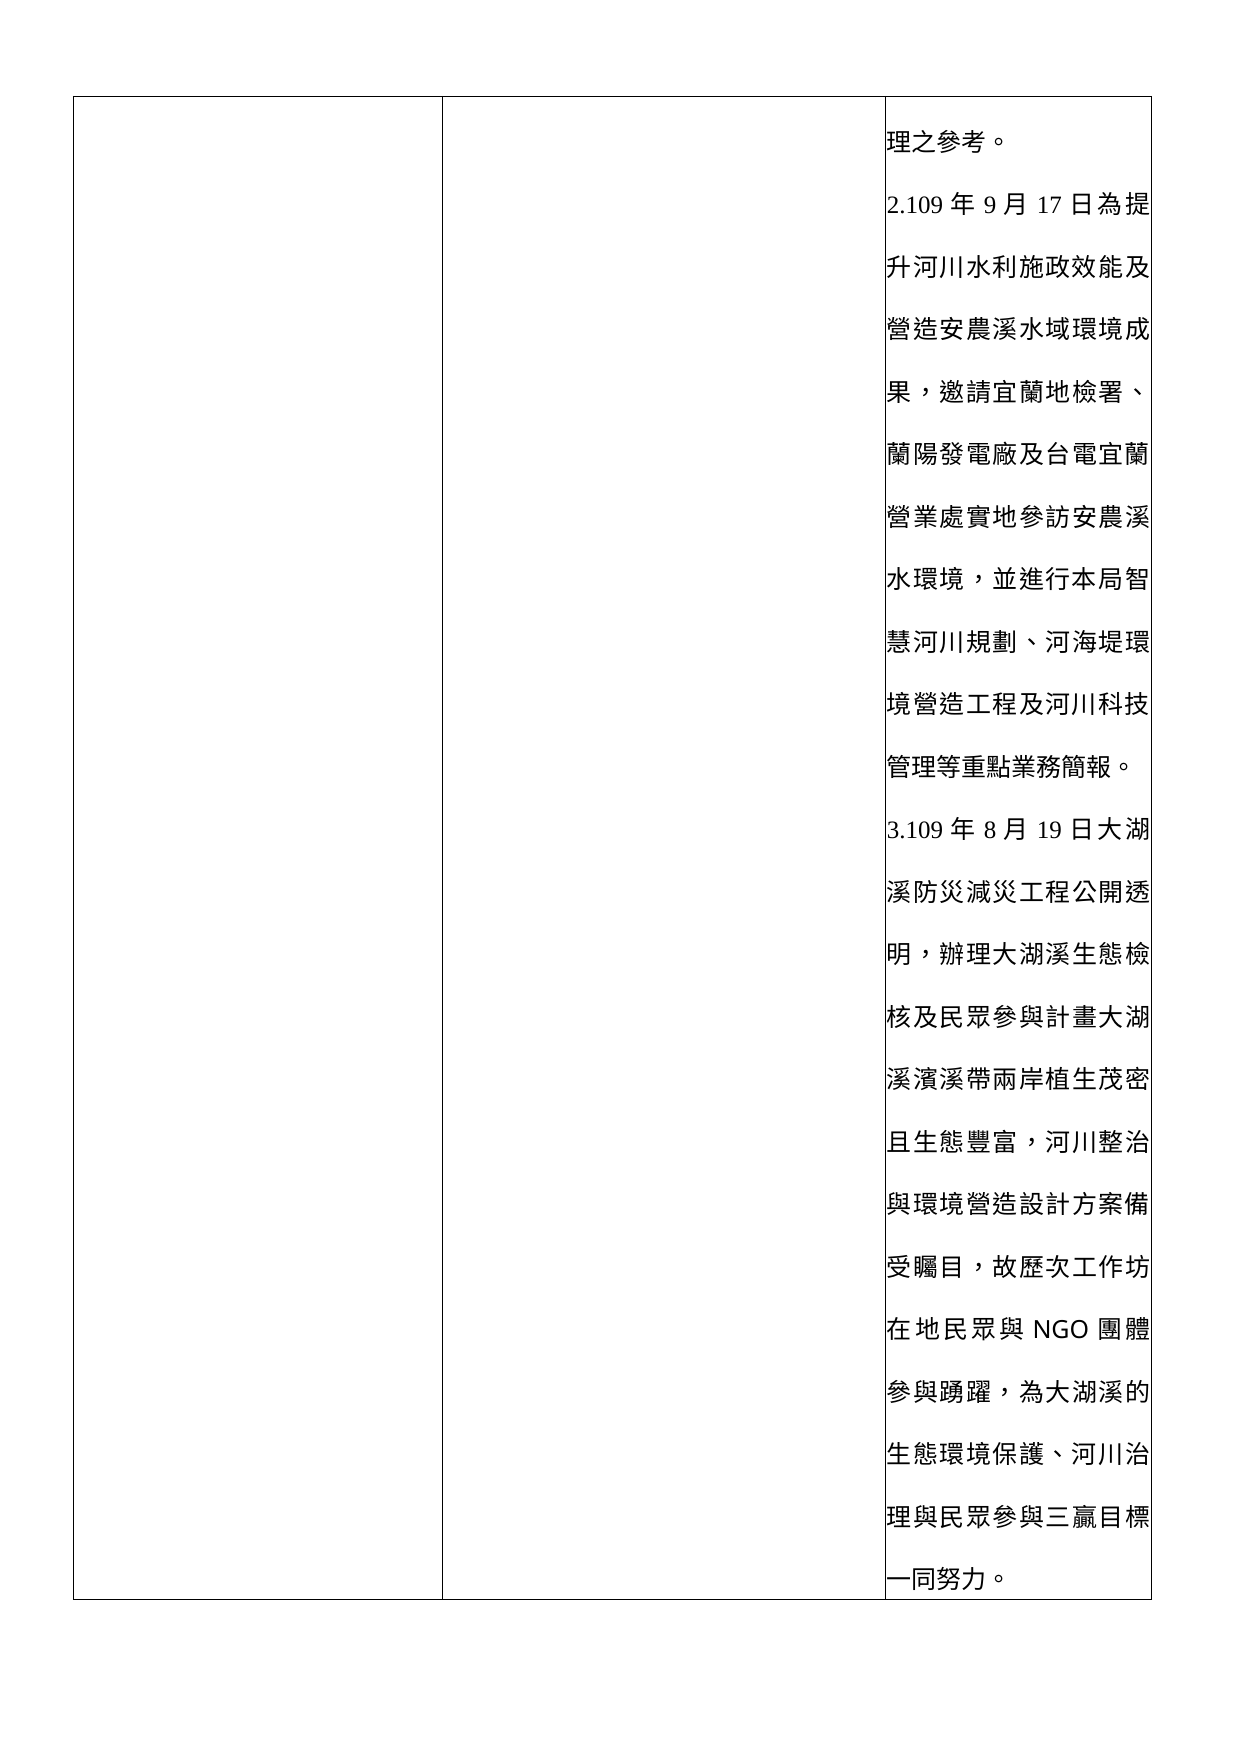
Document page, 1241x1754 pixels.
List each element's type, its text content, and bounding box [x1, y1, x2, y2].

table_cell 理之參考。 2.109年9月17日為提升河川水利施政效能及營造安農溪水域環境成果，邀請宜蘭地檢署、蘭陽發電廠及台電宜蘭營業處實地參訪安農溪水環境，並進行本局智慧河川規劃、河海堤環境營造工程及河川科技管理等重點業務簡報。 3.109年8月19日大湖溪防災減災工程公開透明，辦理大湖溪生態檢核及民眾參與計畫大湖溪濱溪帶兩岸植生茂密且生態豐富，河川整治與環境營造設計方案備受矚目，故歷次工作坊在地民眾與NGO團體參與踴躍，為大湖溪的生態環境保護、河川治理與民眾參與三贏目標一同努力。 [886, 97, 1151, 1599]
table_cell [74, 97, 442, 1599]
table_cell [443, 97, 885, 1599]
